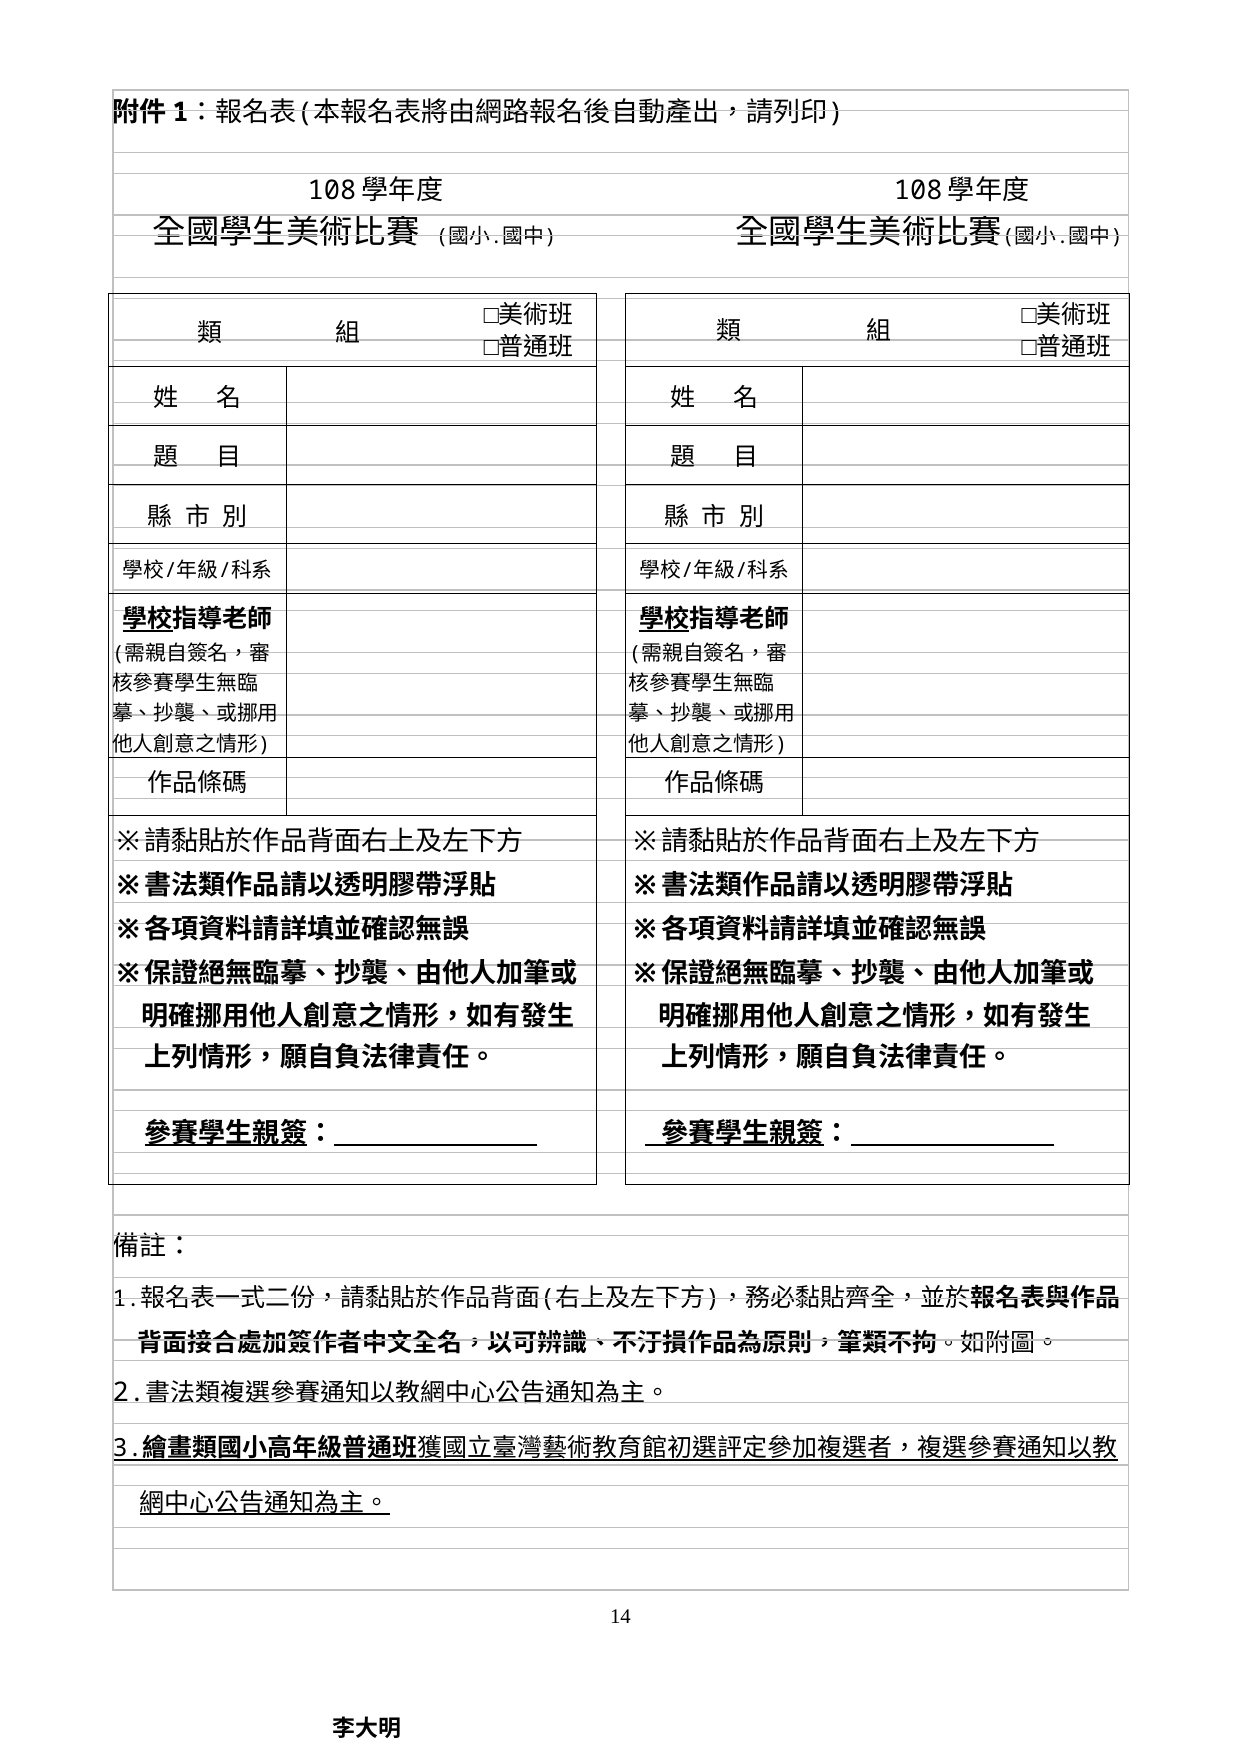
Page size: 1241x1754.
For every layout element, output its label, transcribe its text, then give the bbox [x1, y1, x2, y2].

table_header □美術班 □普通班 [946, 294, 1129, 366]
table_cell [803, 367, 1129, 425]
table_cell [803, 426, 1129, 484]
text 備註： [114, 1236, 1128, 1262]
text 全國學生美術比賽 (國小.國中) 全國學生美術比賽(國小.國中) [391, 216, 750, 235]
table_cell [597, 757, 625, 815]
table_cell [803, 485, 1129, 543]
text 1.報名表一式二份，請黏貼於作品背面(右上及左下方)，務必黏貼齊全，並於報名表與作品背面接合處加簽作者中文全名，以可辨識、不汙損作品為原則，筆類不拘。如附圖。 [114, 1299, 1128, 1339]
table_cell 作品條碼 [109, 758, 286, 815]
text 2.書法類複選參賽通知以教網中心公告通知為主。 [114, 1372, 1128, 1402]
table_cell 姓 名 [109, 367, 286, 425]
table_header 類 組 [109, 294, 448, 366]
table_cell [287, 367, 596, 425]
table_cell ※請黏貼於作品背面右上及左下方 ※書法類作品請以透明膠帶浮貼 ※各項資料請詳填並確認無誤 ※保證絕無臨摹、抄襲、由他人加筆或 明確挪用他人創意之情形，如有發生 上列情形，願自負法律責任。 參賽學生親簽： [626, 816, 1129, 1184]
text 全國學生美術比賽 (國小.國中) 全國學生美術比賽(國小.國中) [973, 216, 1128, 235]
table_cell [597, 366, 625, 425]
table_header [597, 293, 625, 366]
table_cell 題 目 [109, 426, 286, 484]
table_cell [287, 485, 596, 543]
table_cell 學校/年級/科系 [626, 544, 802, 593]
table_cell [597, 815, 625, 1184]
table_cell [597, 593, 625, 757]
table_cell [597, 543, 625, 593]
text 3.繪畫類國小高年級普通班獲國立臺灣藝術教育館初選評定參加複選者，複選參賽通知以教 [114, 1428, 1128, 1464]
table_cell 姓 名 [626, 367, 802, 425]
table_cell 作品條碼 [626, 758, 802, 815]
text 附件1：報名表(本報名表將由網路報名後自動產出，請列印) [114, 111, 1128, 129]
table_cell [597, 484, 625, 543]
text 網中心公告通知為主。 [114, 1486, 1128, 1518]
text 全國學生美術比賽 (國小.國中) 全國學生美術比賽(國小.國中) [114, 236, 1128, 253]
table_cell 學校/年級/科系 [109, 544, 286, 593]
table_cell [803, 544, 1129, 593]
text 李大明 [332, 1715, 419, 1742]
table_header 類 組 [626, 294, 946, 366]
text [114, 278, 1128, 293]
table_cell 學校指導老師 (需親自簽名，審核參賽學生無臨摹、抄襲、或挪用他人創意之情形) [626, 594, 802, 757]
text 108學年度 108學年度 [114, 174, 1128, 207]
table_cell [287, 426, 596, 484]
table_cell [287, 544, 596, 593]
table_cell [287, 758, 596, 815]
table_cell [287, 594, 596, 757]
table_cell 縣 市 別 [109, 485, 286, 543]
text 全國學生美術比賽 (國小.國中) 全國學生美術比賽(國小.國中) [114, 207, 1128, 214]
text 1.報名表一式二份，請黏貼於作品背面(右上及左下方)，務必黏貼齊全，並於報名表與作品背面接合處加簽作者中文全名，以可辨識、不汙損作品為原則，筆類不拘。如附圖。 [114, 1278, 1128, 1298]
text [114, 1184, 1128, 1214]
text [114, 168, 1128, 173]
text 全國學生美術比賽 (國小.國中) 全國學生美術比賽(國小.國中) [114, 216, 167, 235]
text 附件1：報名表(本報名表將由網路報名後自動產出，請列印) [114, 91, 1128, 110]
table_cell 縣 市 別 [626, 485, 802, 543]
table_cell ※請黏貼於作品背面右上及左下方 ※書法類作品請以透明膠帶浮貼 ※各項資料請詳填並確認無誤 ※保證絕無臨摹、抄襲、由他人加筆或 明確挪用他人創意之情形，如有發生 上列情形，願自負法律責任。 參賽學生親簽： [109, 816, 596, 1184]
table_header □美術班 □普通班 [449, 294, 596, 366]
table_cell 學校指導老師 (需親自簽名，審核參賽學生無臨摹、抄襲、或挪用他人創意之情形) [109, 594, 286, 757]
table_cell [803, 594, 1129, 757]
text 全國學生美術比賽 (國小.國中) 全國學生美術比賽(國小.國中) [170, 216, 267, 235]
text 全國學生美術比賽 (國小.國中) 全國學生美術比賽(國小.國中) [753, 216, 850, 235]
text 1.報名表一式二份，請黏貼於作品背面(右上及左下方)，務必黏貼齊全，並於報名表與作品背面接合處加簽作者中文全名，以可辨識、不汙損作品為原則，筆類不拘。如附圖。 [114, 1341, 1128, 1358]
text [114, 1403, 1128, 1409]
text [114, 1216, 1128, 1235]
text [114, 1466, 1128, 1485]
table_cell [597, 425, 625, 484]
table_cell [803, 758, 1129, 815]
table_cell 題 目 [626, 426, 802, 484]
